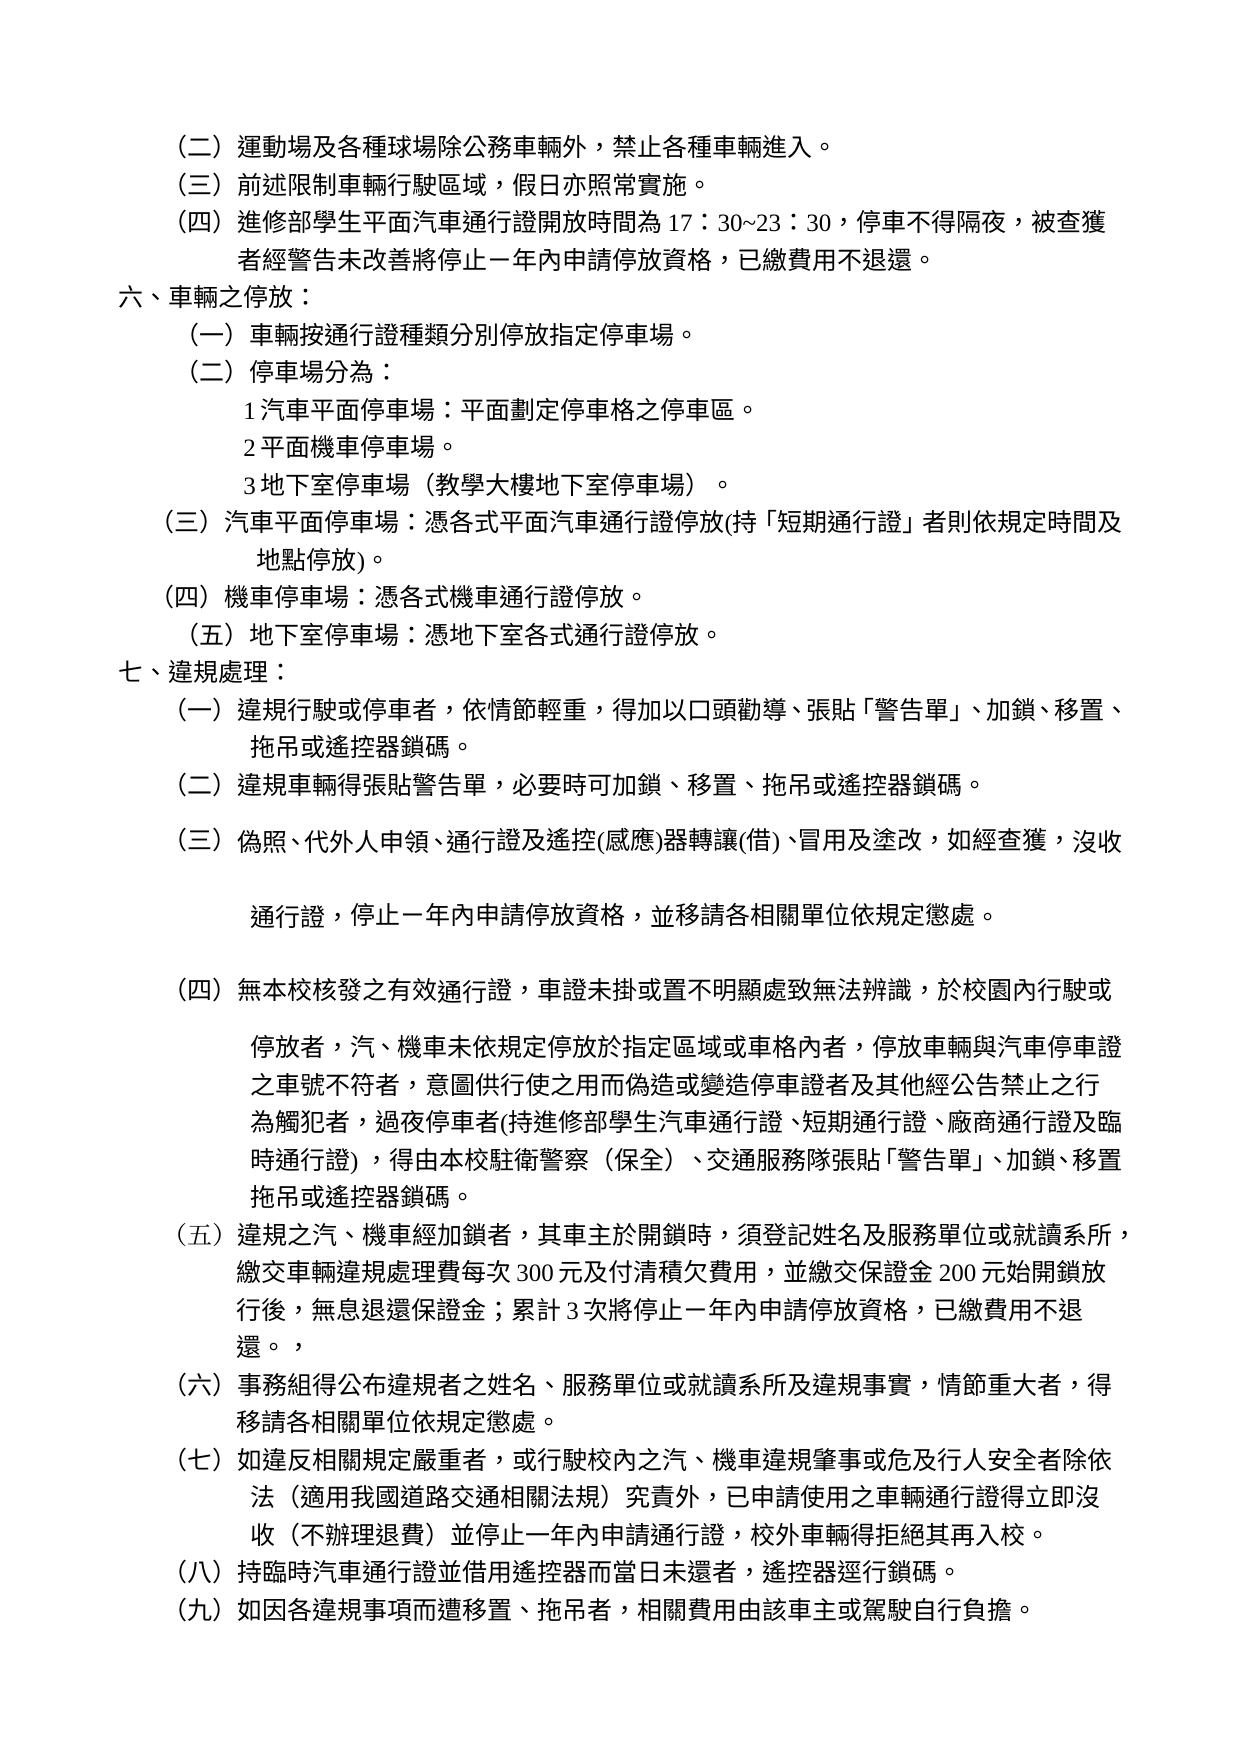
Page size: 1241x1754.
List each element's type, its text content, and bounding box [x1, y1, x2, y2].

list 違規行駛或停車者，依情節輕重，得加以口頭勸導、張貼「警告單」、加鎖、移置、拖吊或遙控器鎖碼。 [162, 689, 1122, 764]
text 1汽車平面停車場：平面劃定停車格之停車區。 [118, 389, 1122, 427]
list 事務組得公布違規者之姓名、服務單位或就讀系所及違規事實，情節重大者，得移請各相關單位依規定懲處。 [162, 1364, 1122, 1439]
list 無本校核發之有效通行證，車證未掛或置不明顯處致無法辨識，於校園內行駛或停放者，汽、機車未依規定停放於指定區域或車格內者，停放車輛與汽車停車證之車號不符者，意圖供行使之用而偽造或變造停車證者及其他經公告禁止之行為觸犯者，過夜停車者(持進修部學生汽車通行證、短期通行證、廠商通行證及臨時通行證) ，得由本校駐衛警察（保全）、交通服務隊張貼「警告單」、加鎖、移置、拖吊或遙控器鎖碼。 [162, 952, 1122, 1214]
text 3地下室停車場（教學大樓地下室停車場）。 [118, 464, 1122, 502]
text （三）汽車平面停車場：憑各式平面汽車通行證停放(持「短期通行證」者則依規定時間及地點停放)。 [118, 502, 1122, 577]
list 違規車輛得張貼警告單，必要時可加鎖、移置、拖吊或遙控器鎖碼。 [162, 764, 1122, 802]
text 六、車輛之停放： [118, 277, 1122, 314]
list 違規之汽、機車經加鎖者，其車主於開鎖時，須登記姓名及服務單位或就讀系所，繳交車輛違規處理費每次300元及付清積欠費用，並繳交保證金200元始開鎖放行後，無息退還保證金；累計3次將停止ㄧ年內申請停放資格，已繳費用不退還。， [162, 1214, 1122, 1364]
list 運動場及各種球場除公務車輛外，禁止各種車輛進入。 [162, 127, 1122, 164]
text （五）地下室停車場：憑地下室各式通行證停放。 [118, 614, 1122, 652]
list 前述限制車輛行駛區域，假日亦照常實施。 [162, 164, 1122, 202]
list 如違反相關規定嚴重者，或行駛校內之汽、機車違規肇事或危及行人安全者除依法（適用我國道路交通相關法規）究責外，已申請使用之車輛通行證得立即沒收（不辦理退費）並停止一年內申請通行證，校外車輛得拒絕其再入校。 [162, 1439, 1122, 1552]
list 持臨時汽車通行證並借用遙控器而當日未還者，遙控器逕行鎖碼。 [162, 1552, 1122, 1589]
list 如因各違規事項而遭移置、拖吊者，相關費用由該車主或駕駛自行負擔。 [162, 1589, 1122, 1627]
text 2平面機車停車場。 [118, 427, 1122, 464]
text （四）機車停車場：憑各式機車通行證停放。 [118, 577, 1122, 614]
text 七、違規處理： [118, 652, 1122, 689]
list 進修部學生平面汽車通行證開放時間為17：30~23：30，停車不得隔夜，被查獲者經警告未改善將停止ㄧ年內申請停放資格，已繳費用不退還。 [162, 202, 1122, 277]
text （一）車輛按通行證種類分別停放指定停車場。 [118, 314, 1122, 352]
text （二）停車場分為： [118, 352, 1122, 389]
list 偽照、代外人申領、通行證及遙控(感應)器轉讓(借)、冒用及塗改，如經查獲，沒收通行證，停止ㄧ年內申請停放資格，並移請各相關單位依規定懲處。 [162, 802, 1122, 952]
